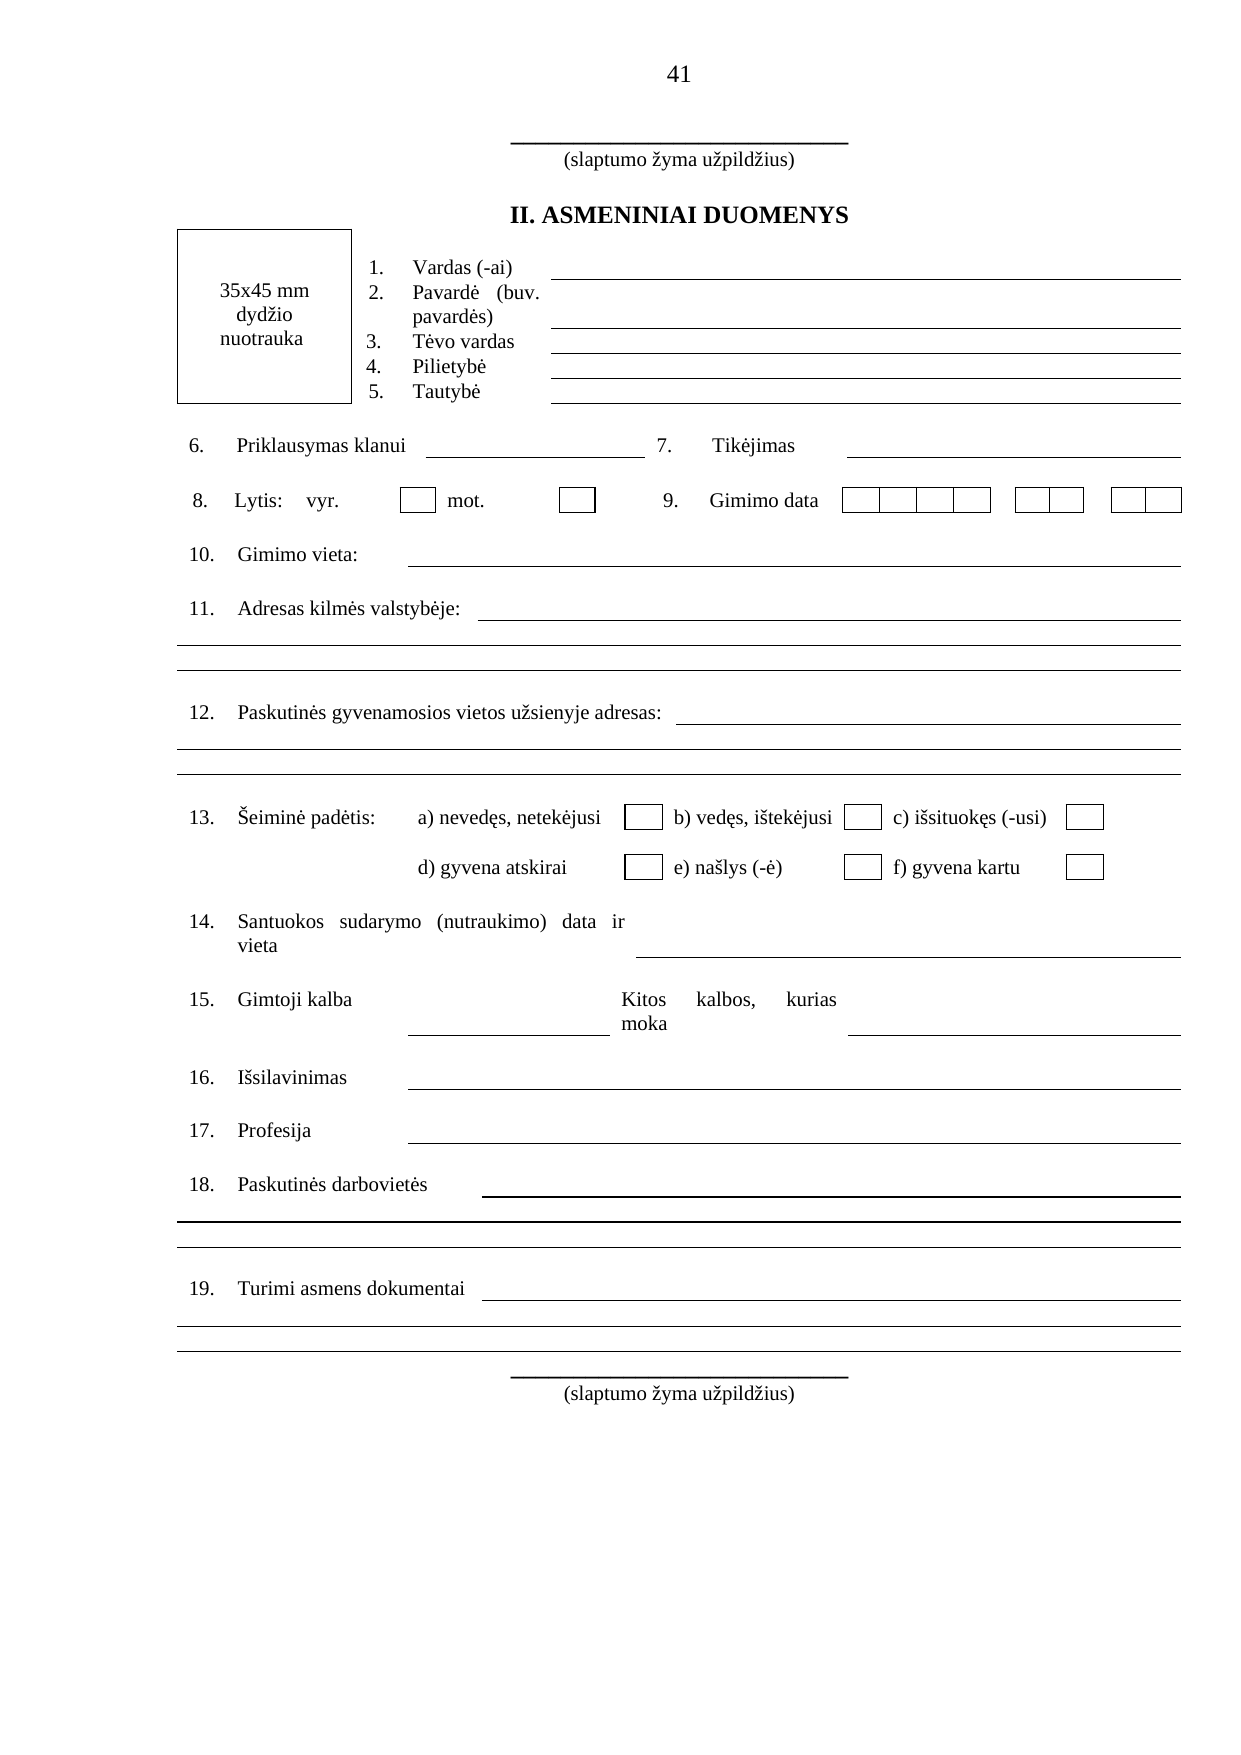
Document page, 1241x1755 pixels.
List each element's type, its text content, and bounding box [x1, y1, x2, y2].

table_cell f) gyvena kartu [882, 854, 1066, 879]
table_cell [177, 750, 1181, 774]
table_header Gimimo data [698, 487, 842, 512]
table_header Paskutinės darbovietės [226, 1172, 482, 1196]
table_header [845, 805, 881, 829]
table_cell [177, 724, 1181, 749]
table_header Gimtoji kalba [226, 987, 408, 1035]
table_header [482, 1172, 1181, 1196]
table_header 6. [177, 433, 225, 457]
table_header 10. [177, 542, 226, 566]
table_header 8. [177, 487, 223, 512]
table_header Adresas kilmės valstybėje: [226, 596, 478, 619]
text II. ASMENINIAI DUOMENYS [177, 200, 1181, 228]
table_header c) išsituokęs (-usi) [882, 804, 1066, 829]
table_header 18. [177, 1172, 226, 1196]
table_header [1104, 804, 1181, 829]
table_header b) vedęs, ištekėjusi [663, 804, 844, 829]
table_header 16. [177, 1065, 226, 1089]
table_header [1016, 488, 1049, 512]
table_header Kitos kalbos, kurias moka [610, 987, 848, 1035]
table_cell [406, 829, 625, 854]
table_header [408, 987, 610, 1035]
table_header [636, 909, 1181, 957]
table_header mot. [436, 487, 559, 512]
table_cell 5. [352, 378, 401, 403]
table_header [482, 1276, 1181, 1300]
table_header [1050, 488, 1083, 512]
table_header [676, 700, 1181, 724]
table_header [401, 488, 435, 512]
table_header 13. [177, 804, 226, 829]
table_header [1112, 488, 1145, 512]
text (slaptumo žyma užpildžius) [177, 1380, 1181, 1404]
table_header Tikėjimas [701, 433, 847, 457]
table_header Išsilavinimas [226, 1065, 408, 1089]
table_cell [845, 855, 881, 879]
table_header 9. [643, 487, 698, 512]
table_header Lytis: [223, 487, 295, 512]
table_header Priklausymas klanui [225, 433, 426, 457]
table_header [843, 488, 879, 512]
table_cell [626, 855, 662, 879]
table_header [596, 487, 643, 512]
table_cell e) našlys (-ė) [663, 854, 844, 879]
table_header Santuokos sudarymo (nutraukimo) data ir vieta [226, 909, 636, 957]
table_cell [551, 329, 1181, 353]
table_header 19. [177, 1276, 226, 1300]
table_cell [1103, 829, 1181, 854]
table_cell [1067, 855, 1103, 879]
table_cell [177, 620, 1181, 645]
table_header Gimimo vieta: [226, 542, 408, 566]
table_cell [551, 379, 1181, 403]
table_header [1084, 487, 1111, 512]
table_cell [551, 354, 1181, 378]
table_cell [177, 829, 406, 854]
table_cell Vardas (-ai) [401, 254, 551, 279]
table_cell [551, 254, 1181, 279]
table_header [408, 542, 1181, 566]
table_header [1067, 805, 1103, 829]
table_header 7. [645, 433, 701, 457]
table_header [626, 805, 662, 829]
table_header [408, 1119, 1181, 1142]
table_cell 2. [352, 279, 401, 328]
table_header 14. [177, 909, 226, 957]
table_cell [625, 830, 662, 854]
table_header 35x45 mm dydžio nuotrauka [178, 230, 351, 403]
table_header [1146, 488, 1181, 512]
table_header [847, 433, 1181, 457]
table_header 12. [177, 700, 226, 724]
table_cell 4. [352, 353, 401, 378]
table_header [848, 987, 1181, 1035]
table_header Profesija [226, 1119, 408, 1142]
table_cell Pilietybė [401, 353, 551, 378]
table_header 17. [177, 1119, 226, 1142]
table_cell [1066, 830, 1103, 854]
text ___________________________ [177, 118, 1181, 147]
table_header [954, 488, 990, 512]
table_cell [551, 280, 1181, 328]
table_header vyr. [295, 487, 400, 512]
table_header Šeiminė padėtis: [226, 804, 406, 829]
table_header a) nevedęs, netekėjusi [406, 804, 624, 829]
table_cell 1. [352, 254, 401, 279]
table_cell [662, 829, 844, 854]
table_header 15. [177, 987, 226, 1035]
table_cell [177, 854, 406, 879]
table_cell [845, 830, 882, 854]
table_header [991, 487, 1015, 512]
table_header [560, 488, 594, 512]
text (slaptumo žyma užpildžius) [177, 147, 1181, 171]
table_cell [177, 646, 1181, 670]
table_header Paskutinės gyvenamosios vietos užsienyje adresas: [226, 700, 676, 724]
table_cell Tautybė [401, 378, 551, 403]
table_cell Tėvo vardas [401, 328, 551, 353]
table_header 11. [177, 596, 226, 619]
table_header [478, 596, 1181, 619]
table_cell [177, 1196, 1181, 1221]
table_cell [177, 1300, 1181, 1326]
table_cell d) gyvena atskirai [406, 854, 624, 879]
table_header [917, 488, 953, 512]
table_cell 3. [352, 328, 401, 353]
table_header [426, 433, 645, 457]
table_header [352, 229, 1181, 253]
table_cell Pavardė (buv. pavardės) [401, 279, 551, 328]
table_cell [882, 829, 1066, 854]
table_cell [1104, 854, 1181, 879]
text ___________________________ [177, 1352, 1181, 1380]
table_cell [177, 1327, 1181, 1351]
table_cell [177, 1223, 1181, 1247]
table_header Turimi asmens dokumentai [226, 1276, 482, 1300]
table_header [880, 488, 916, 512]
table_header [408, 1065, 1181, 1089]
